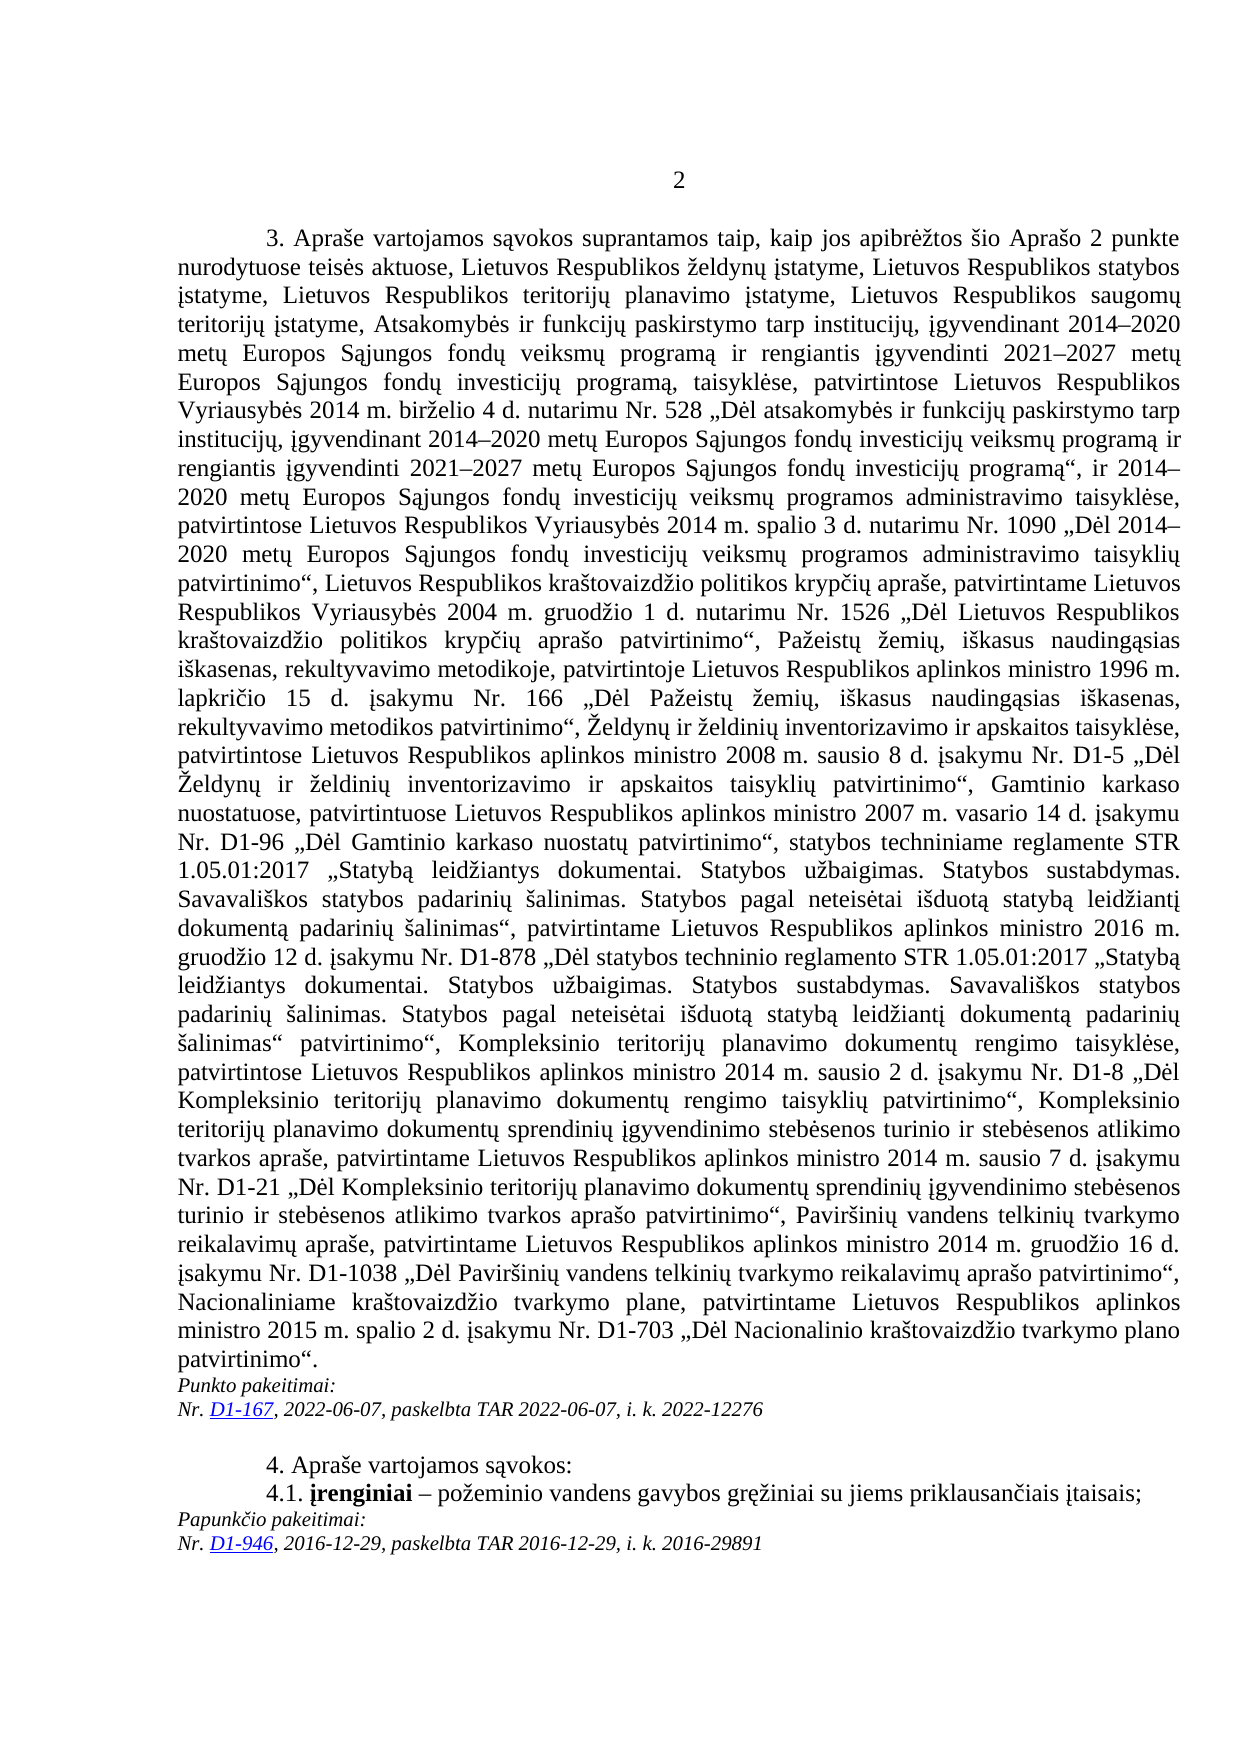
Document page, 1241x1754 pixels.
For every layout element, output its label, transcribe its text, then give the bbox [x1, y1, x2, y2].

text Papunkčio pakeitimai: [177, 1507, 1181, 1531]
text 3. Apraše vartojamos sąvokos suprantamos taip, kaip jos apibrėžtos šio Aprašo 2 punkte nurodytuose teisės aktuose, Lietuvos Respublikos želdynų įstatyme, Lietuvos Respublikos statybos įstatyme, Lietuvos Respublikos teritorijų planavimo įstatyme, Lietuvos Respublikos saugomų teritorijų įstatyme, Atsakomybės ir funkcijų paskirstymo tarp institucijų, įgyvendinant 2014–2020 metų Europos Sąjungos fondų veiksmų programą ir rengiantis įgyvendinti 2021–2027 metų Europos Sąjungos fondų investicijų programą, taisyklėse, patvirtintose Lietuvos Respublikos Vyriausybės 2014 m. birželio 4 d. nutarimu Nr. 528 „Dėl atsakomybės ir funkcijų paskirstymo tarp institucijų, įgyvendinant 2014–2020 metų Europos Sąjungos fondų investicijų veiksmų programą ir rengiantis įgyvendinti 2021–2027 metų Europos Sąjungos fondų investicijų programą“, ir 2014–2020 metų Europos Sąjungos fondų investicijų veiksmų programos administravimo taisyklėse, patvirtintose Lietuvos Respublikos Vyriausybės 2014 m. spalio 3 d. nutarimu Nr. 1090 „Dėl 2014–2020 metų Europos Sąjungos fondų investicijų veiksmų programos administravimo taisyklių patvirtinimo“, Lietuvos Respublikos kraštovaizdžio politikos krypčių apraše, patvirtintame Lietuvos Respublikos Vyriausybės 2004 m. gruodžio 1 d. nutarimu Nr. 1526 „Dėl Lietuvos Respublikos kraštovaizdžio politikos krypčių aprašo patvirtinimo“, Pažeistų žemių, iškasus naudingąsias iškasenas, rekultyvavimo metodikoje, patvirtintoje Lietuvos Respublikos aplinkos ministro 1996 m. lapkričio 15 d. įsakymu Nr. 166 „Dėl Pažeistų žemių, iškasus naudingąsias iškasenas, rekultyvavimo metodikos patvirtinimo“, Želdynų ir želdinių inventorizavimo ir apskaitos taisyklėse, patvirtintose Lietuvos Respublikos aplinkos ministro 2008 m. sausio 8 d. įsakymu Nr. D1-5 „Dėl Želdynų ir želdinių inventorizavimo ir apskaitos taisyklių patvirtinimo“, Gamtinio karkaso nuostatuose, patvirtintuose Lietuvos Respublikos aplinkos ministro 2007 m. vasario 14 d. įsakymu Nr. D1-96 „Dėl Gamtinio karkaso nuostatų patvirtinimo“, statybos techniniame reglamente STR 1.05.01:2017 „Statybą leidžiantys dokumentai. Statybos užbaigimas. Statybos sustabdymas. Savavališkos statybos padarinių šalinimas. Statybos pagal neteisėtai išduotą statybą leidžiantį dokumentą padarinių šalinimas“, patvirtintame Lietuvos Respublikos aplinkos ministro 2016 m. gruodžio 12 d. įsakymu Nr. D1-878 „Dėl statybos techninio reglamento STR 1.05.01:2017 „Statybą leidžiantys dokumentai. Statybos užbaigimas. Statybos sustabdymas. Savavališkos statybos padarinių šalinimas. Statybos pagal neteisėtai išduotą statybą leidžiantį dokumentą padarinių šalinimas“ patvirtinimo“, Kompleksinio teritorijų planavimo dokumentų rengimo taisyklėse, patvirtintose Lietuvos Respublikos aplinkos ministro 2014 m. sausio 2 d. įsakymu Nr. D1-8 „Dėl Kompleksinio teritorijų planavimo dokumentų rengimo taisyklių patvirtinimo“, Kompleksinio teritorijų planavimo dokumentų sprendinių įgyvendinimo stebėsenos turinio ir stebėsenos atlikimo tvarkos apraše, patvirtintame Lietuvos Respublikos aplinkos ministro 2014 m. sausio 7 d. įsakymu Nr. D1-21 „Dėl Kompleksinio teritorijų planavimo dokumentų sprendinių įgyvendinimo stebėsenos turinio ir stebėsenos atlikimo tvarkos aprašo patvirtinimo“, Paviršinių vandens telkinių tvarkymo reikalavimų apraše, patvirtintame Lietuvos Respublikos aplinkos ministro 2014 m. gruodžio 16 d. įsakymu Nr. D1-1038 „Dėl Paviršinių vandens telkinių tvarkymo reikalavimų aprašo patvirtinimo“, Nacionaliniame kraštovaizdžio tvarkymo plane, patvirtintame Lietuvos Respublikos aplinkos ministro 2015 m. spalio 2 d. įsakymu Nr. D1-703 „Dėl Nacionalinio kraštovaizdžio tvarkymo plano patvirtinimo“. [177, 223, 1181, 1373]
text 4.1. įrenginiai – požeminio vandens gavybos gręžiniai su jiems priklausančiais įtaisais; [192, 1478, 1181, 1507]
text Punkto pakeitimai: [177, 1373, 1181, 1397]
text Nr. D1-946, 2016-12-29, paskelbta TAR 2016-12-29, i. k. 2016-29891 [177, 1531, 1181, 1555]
text Nr. D1-167, 2022-06-07, paskelbta TAR 2022-06-07, i. k. 2022-12276 [177, 1397, 1181, 1421]
text 4. Apraše vartojamos sąvokos: [177, 1450, 1181, 1478]
